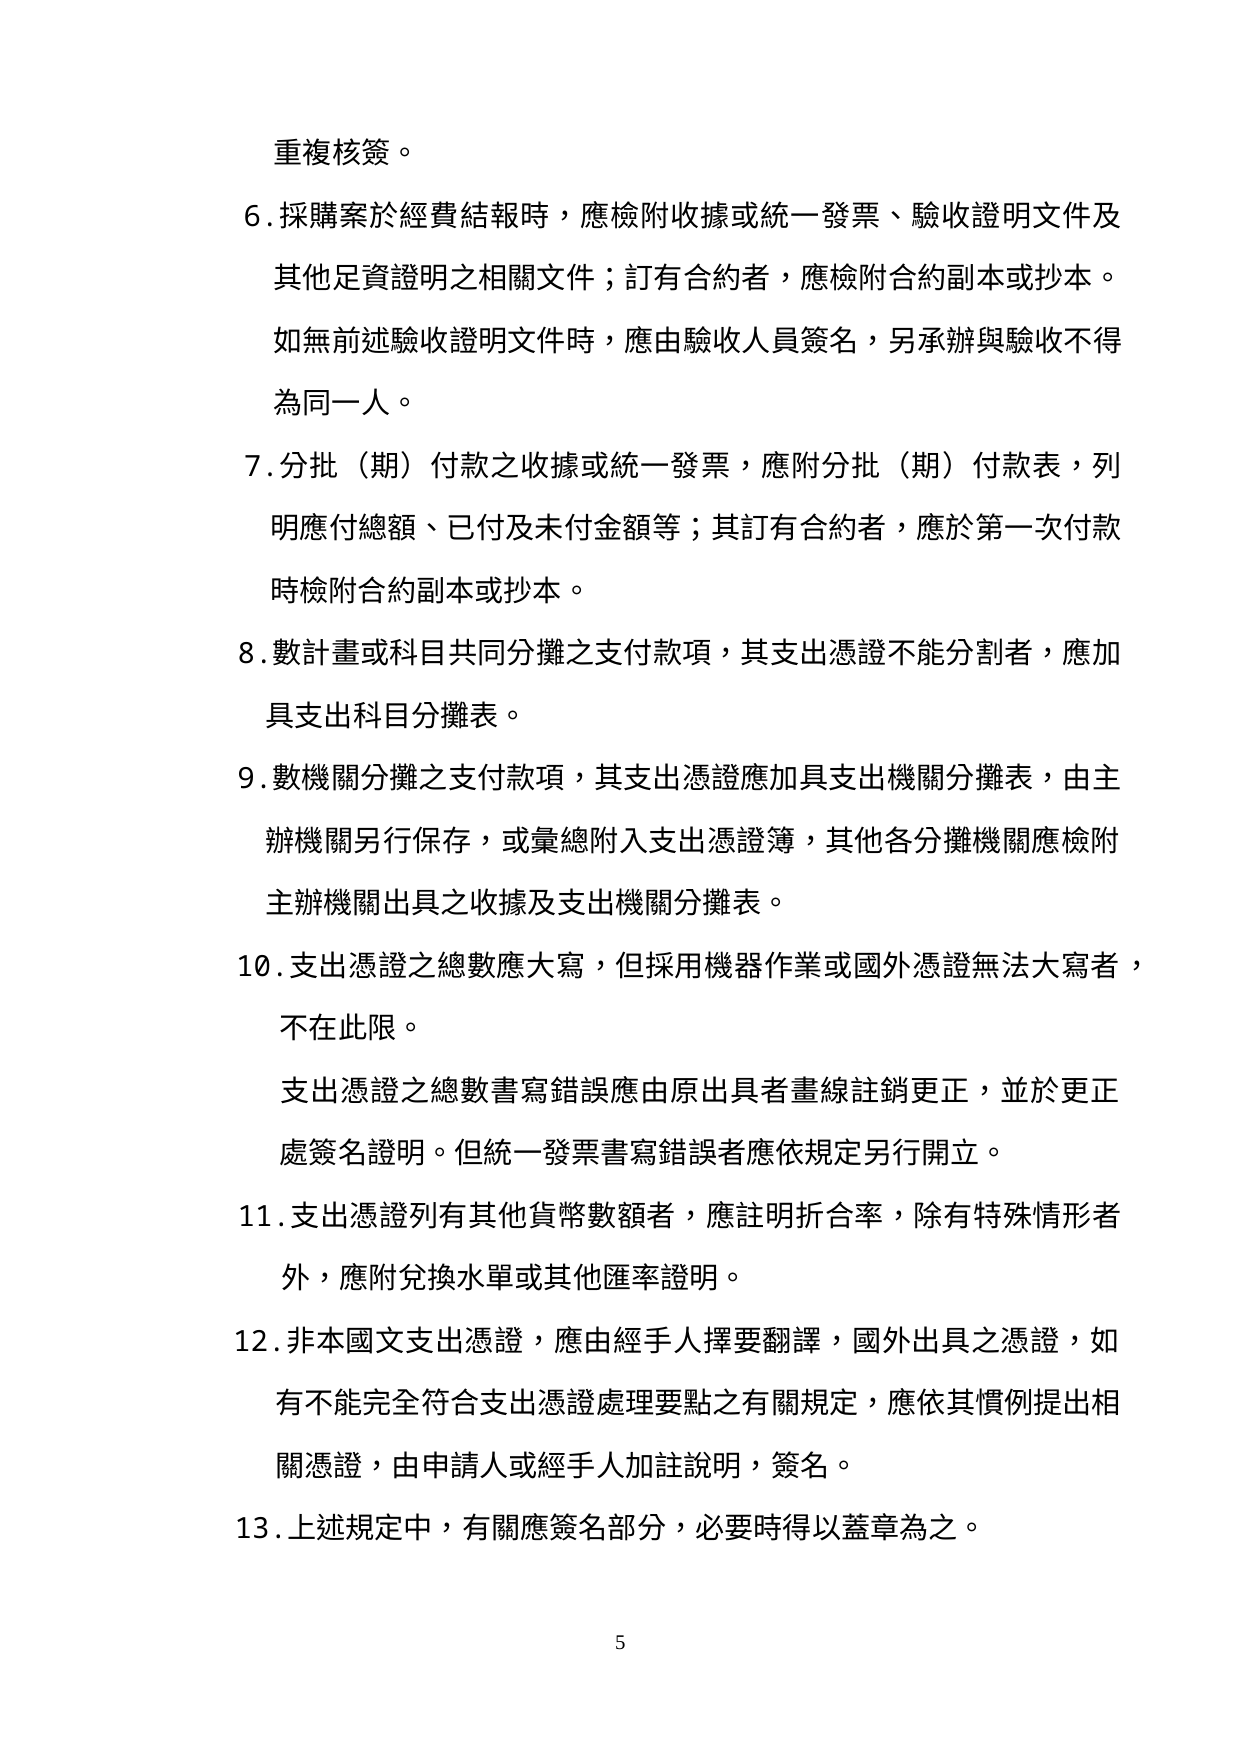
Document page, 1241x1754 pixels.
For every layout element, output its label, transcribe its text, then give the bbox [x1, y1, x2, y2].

text 12.非本國文支出憑證，應由經手人擇要翻譯，國外出具之憑證，如有不能完全符合支出憑證處理要點之有關規定，應依其慣例提出相關憑證，由申請人或經手人加註說明，簽名。 [233, 1297, 1122, 1484]
text 11.支出憑證列有其他貨幣數額者，應註明折合率，除有特殊情形者外，應附兌換水單或其他匯率證明。 [237, 1172, 1122, 1297]
text 8.數計畫或科目共同分攤之支付款項，其支出憑證不能分割者，應加具支出科目分攤表。 [237, 609, 1122, 734]
text 重複核簽。 [245, 109, 1122, 172]
text 支出憑證之總數書寫錯誤應由原出具者畫線註銷更正，並於更正處簽名證明。但統一發票書寫錯誤者應依規定另行開立。 [279, 1047, 1122, 1172]
text 10.支出憑證之總數應大寫，但採用機器作業或國外憑證無法大寫者，不在此限。 [236, 922, 1122, 1047]
text 13.上述規定中，有關應簽名部分，必要時得以蓋章為之。 [223, 1484, 1122, 1547]
text 9.數機關分攤之支付款項，其支出憑證應加具支出機關分攤表，由主辦機關另行保存，或彙總附入支出憑證簿，其他各分攤機關應檢附主辦機關出具之收據及支出機關分攤表。 [237, 734, 1122, 922]
text 6.採購案於經費結報時，應檢附收據或統一發票、驗收證明文件及其他足資證明之相關文件；訂有合約者，應檢附合約副本或抄本。如無前述驗收證明文件時，應由驗收人員簽名，另承辦與驗收不得為同一人。 [243, 172, 1122, 422]
text 7.分批（期）付款之收據或統一發票，應附分批（期）付款表，列明應付總額、已付及未付金額等；其訂有合約者，應於第一次付款時檢附合約副本或抄本。 [244, 422, 1122, 609]
